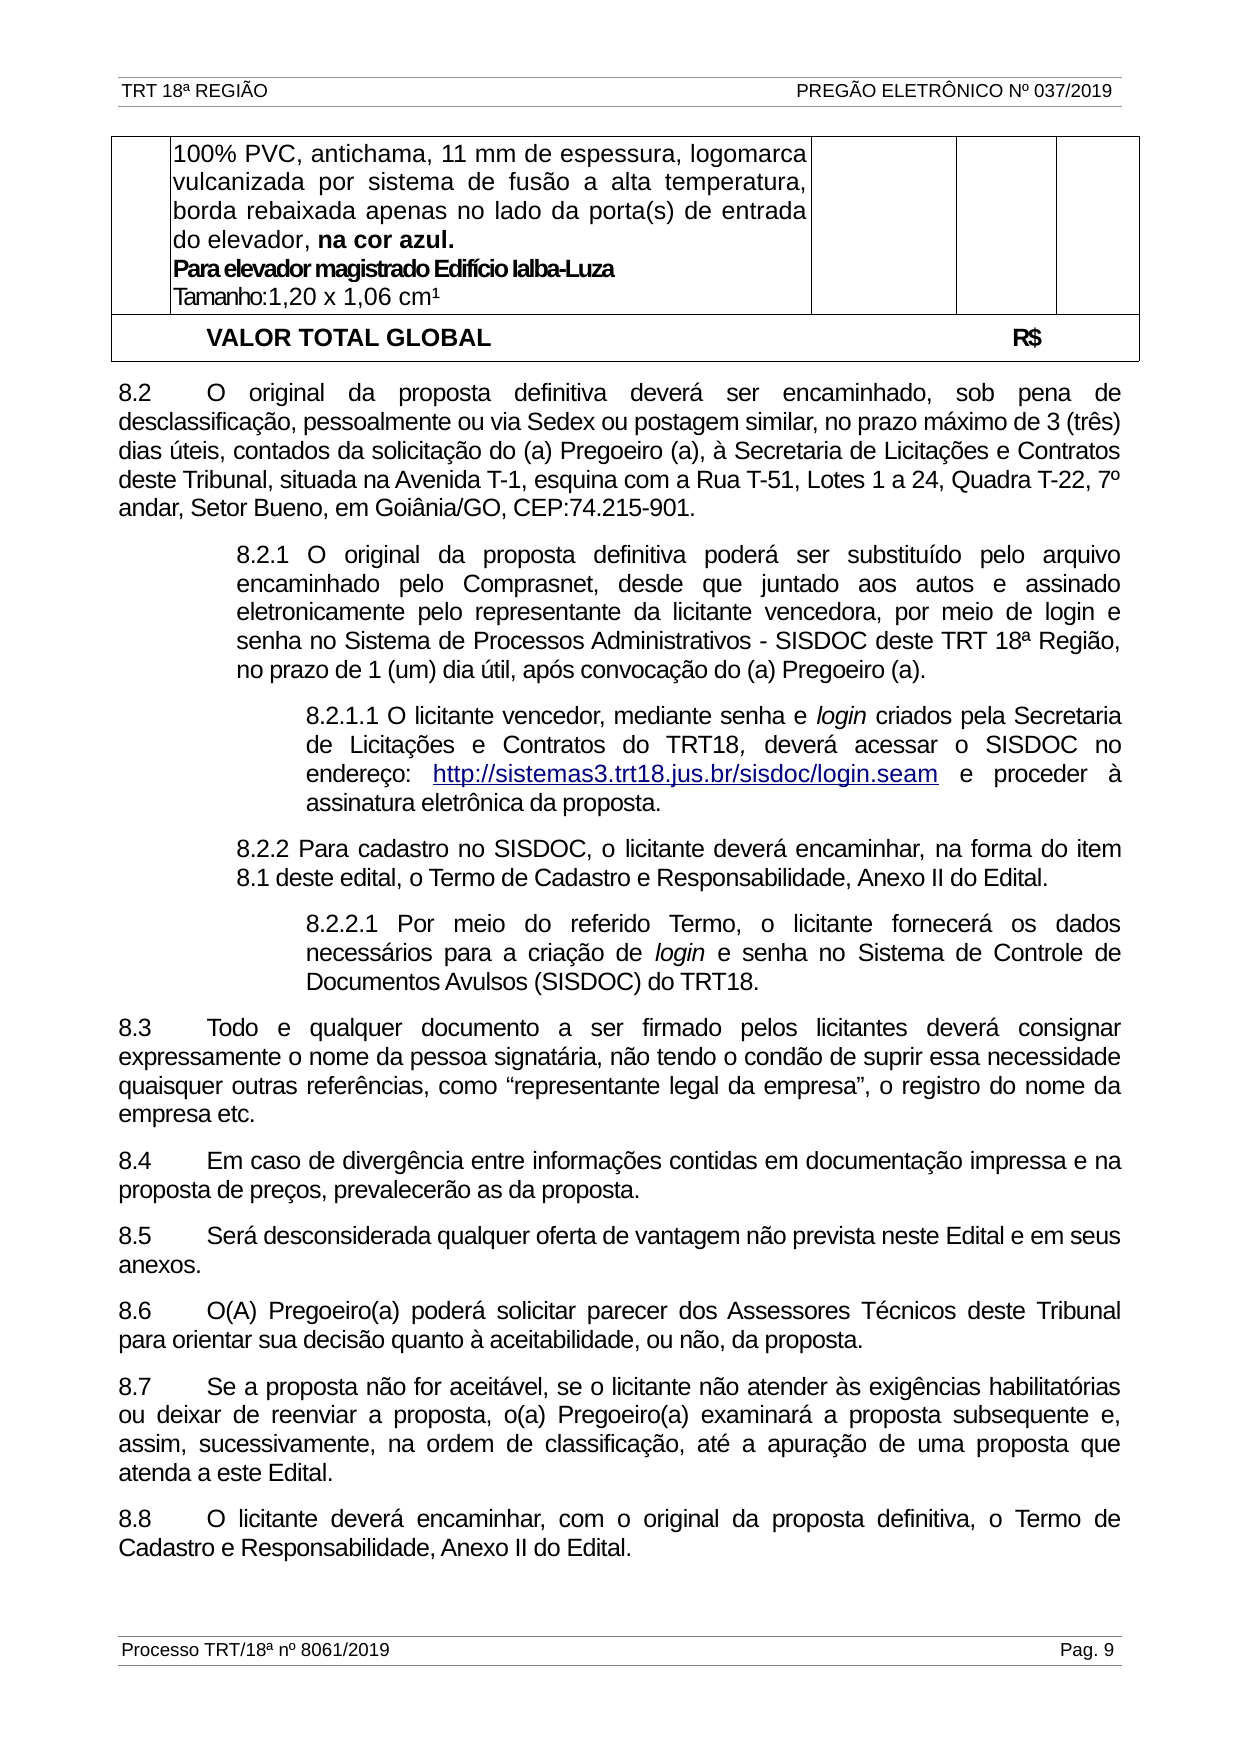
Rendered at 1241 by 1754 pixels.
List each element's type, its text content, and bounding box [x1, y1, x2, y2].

list 8.6 O(A) Pregoeiro(a) poderá solicitar parecer dos Assessores Técnicos deste Tribunal para orientar sua decisão quanto à aceitabilidade, ou não, da proposta. [118, 1296, 1122, 1354]
list 8.2.2 Para cadastro no SISDOC, o licitante deverá encaminhar, na forma do item 8.1 deste edital, o Termo de Cadastro e Responsabilidade, Anexo II do Edital. [201, 834, 1122, 892]
table_cell [112, 137, 170, 314]
table_cell [957, 137, 1056, 314]
table_cell [1057, 137, 1139, 314]
table_cell VALOR TOTAL GLOBAL R$ [112, 315, 1139, 361]
list 8.2 O original da proposta definitiva deverá ser encaminhado, sob pena de desclassificação, pessoalmente ou via Sedex ou postagem similar, no prazo máximo de 3 (três) dias úteis, contados da solicitação do (a) Pregoeiro (a), à Secretaria de Licitações e Contratos deste Tribunal, situada na Avenida T-1, esquina com a Rua T-51, Lotes 1 a 24, Quadra T-22, 7º andar, Setor Bueno, em Goiânia/GO, CEP:74.215-901. [118, 378, 1122, 522]
list 8.3 Todo e qualquer documento a ser firmado pelos licitantes deverá consignar expressamente o nome da pessoa signatária, não tendo o condão de suprir essa necessidade quaisquer outras referências, como “representante legal da empresa”, o registro do nome da empresa etc. [118, 1013, 1122, 1128]
list 8.8 O licitante deverá encaminhar, com o original da proposta definitiva, o Termo de Cadastro e Responsabilidade, Anexo II do Edital. [118, 1504, 1122, 1562]
list 8.2.2.1 Por meio do referido Termo, o licitante fornecerá os dados necessários para a criação de login e senha no Sistema de Controle de Documentos Avulsos (SISDOC) do TRT18. [268, 909, 1122, 996]
list 8.2.1 O original da proposta definitiva poderá ser substituído pelo arquivo encaminhado pelo Comprasnet, desde que juntado aos autos e assinado eletronicamente pelo representante da licitante vencedora, por meio de login e senha no Sistema de Processos Administrativos - SISDOC deste TRT 18ª Região, no prazo de 1 (um) dia útil, após convocação do (a) Pregoeiro (a). [201, 540, 1122, 684]
list 8.4 Em caso de divergência entre informações contidas em documentação impressa e na proposta de preços, prevalecerão as da proposta. [118, 1146, 1122, 1203]
table_cell 100% PVC, antichama, 11 mm de espessura, logomarca vulcanizada por sistema de fusão a alta temperatura, borda rebaixada apenas no lado da porta(s) de entrada do elevador, na cor azul. Para elevador magistrado Edifício Ialba-Luza Tamanho:1,20 x 1,06 cm¹ [171, 137, 811, 314]
list 8.7 Se a proposta não for aceitável, se o licitante não atender às exigências habilitatórias ou deixar de reenviar a proposta, o(a) Pregoeiro(a) examinará a proposta subsequente e, assim, sucessivamente, na ordem de classificação, até a apuração de uma proposta que atenda a este Edital. [118, 1372, 1122, 1487]
table_cell [812, 137, 956, 314]
list 8.5 Será desconsiderada qualquer oferta de vantagem não prevista neste Edital e em seus anexos. [118, 1221, 1122, 1279]
list 8.2.1.1 O licitante vencedor, mediante senha e login criados pela Secretaria de Licitações e Contratos do TRT18, deverá acessar o SISDOC no endereço: http://sistemas3.trt18.jus.br/sisdoc/login.seam e proceder à assinatura eletrônica da proposta. [268, 701, 1122, 816]
